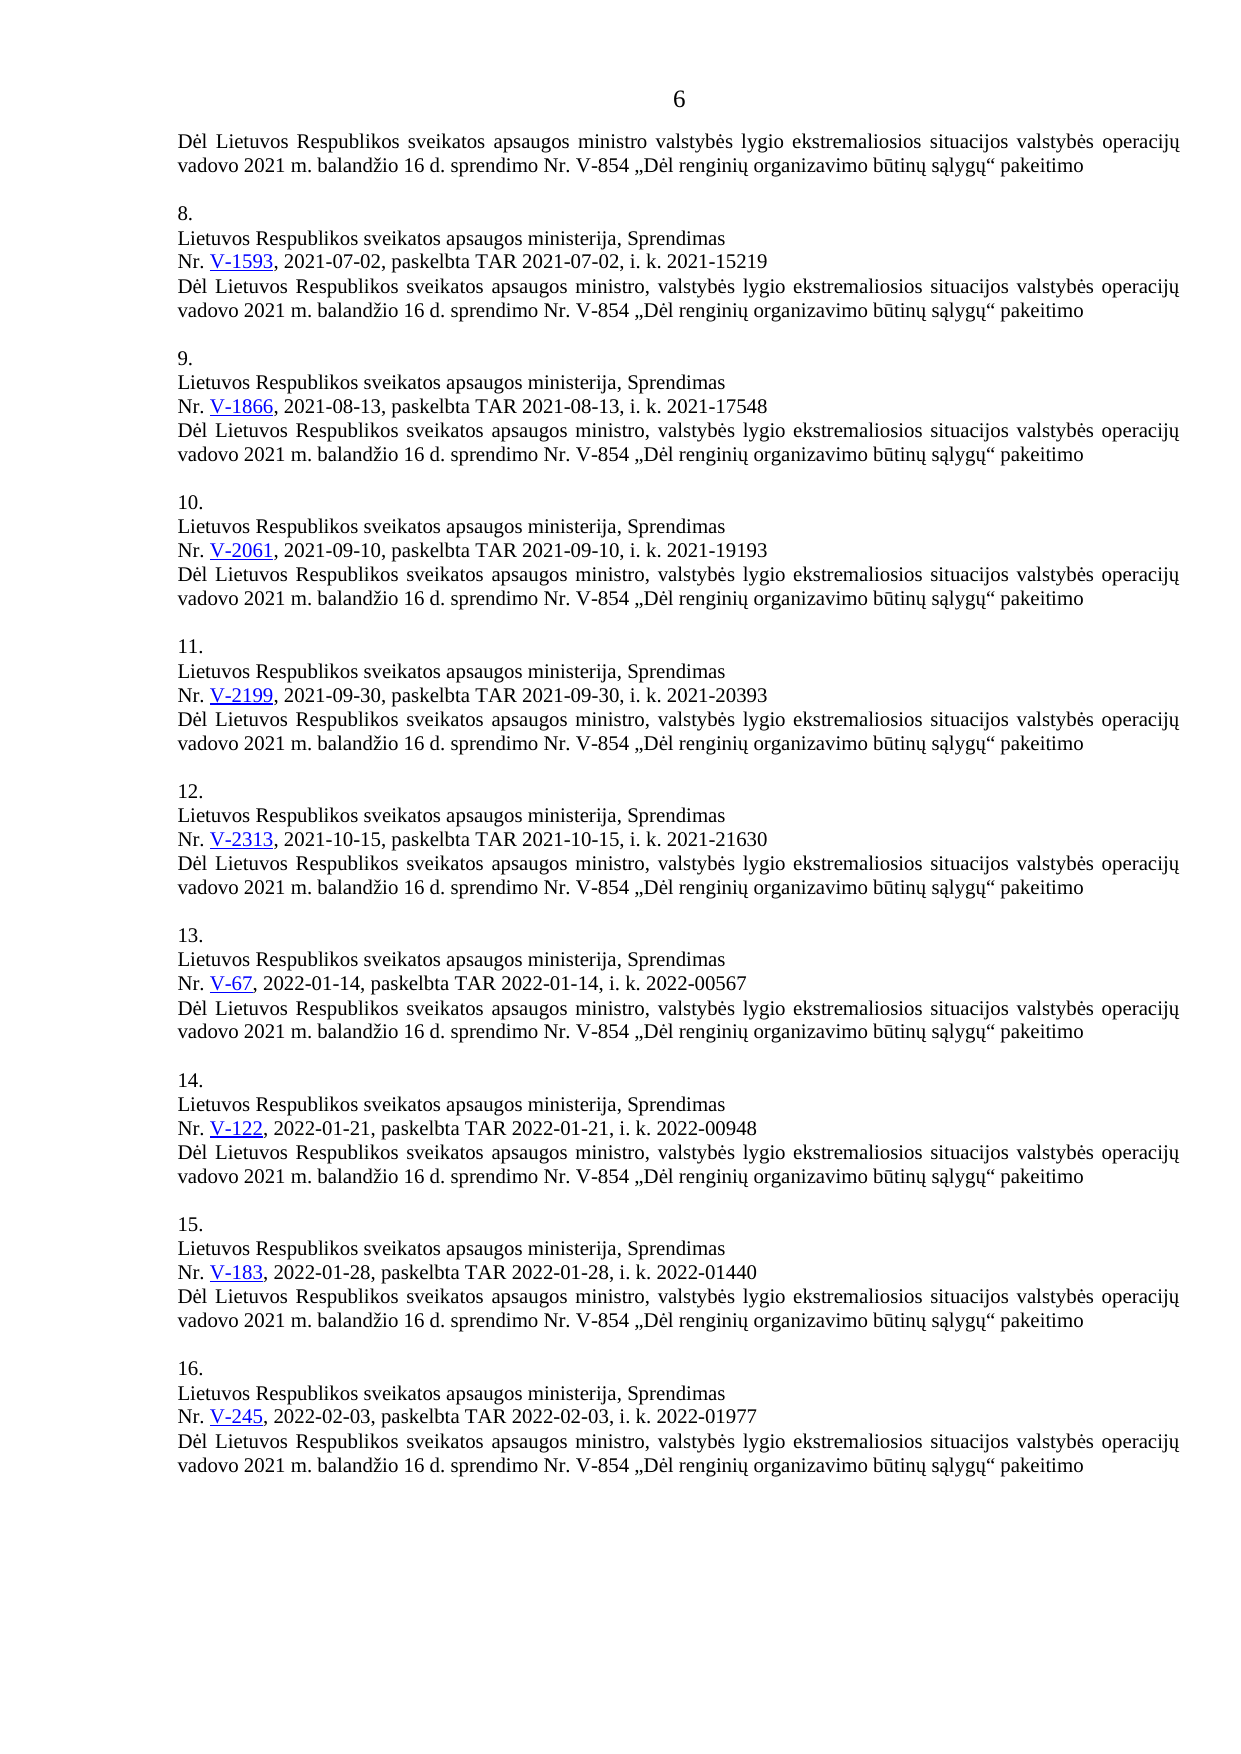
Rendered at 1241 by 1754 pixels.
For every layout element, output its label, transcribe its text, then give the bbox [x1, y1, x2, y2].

text 13. [177, 923, 1181, 947]
text Nr. V-1866, 2021-08-13, paskelbta TAR 2021-08-13, i. k. 2021-17548 [177, 394, 1181, 418]
text Nr. V-122, 2022-01-21, paskelbta TAR 2022-01-21, i. k. 2022-00948 [177, 1116, 1181, 1140]
text Lietuvos Respublikos sveikatos apsaugos ministerija, Sprendimas [177, 1380, 1181, 1404]
text Dėl Lietuvos Respublikos sveikatos apsaugos ministro, valstybės lygio ekstremaliosios situacijos valstybės operacijų vadovo 2021 m. balandžio 16 d. sprendimo Nr. V-854 „Dėl renginių organizavimo būtinų sąlygų“ pakeitimo [177, 1428, 1181, 1477]
text 11. [177, 634, 1181, 658]
text Nr. V-1593, 2021-07-02, paskelbta TAR 2021-07-02, i. k. 2021-15219 [177, 249, 1181, 273]
text Lietuvos Respublikos sveikatos apsaugos ministerija, Sprendimas [177, 1092, 1181, 1116]
text Lietuvos Respublikos sveikatos apsaugos ministerija, Sprendimas [177, 225, 1181, 249]
text Nr. V-245, 2022-02-03, paskelbta TAR 2022-02-03, i. k. 2022-01977 [177, 1404, 1181, 1428]
text Nr. V-2199, 2021-09-30, paskelbta TAR 2021-09-30, i. k. 2021-20393 [177, 683, 1181, 707]
text 9. [177, 346, 1181, 370]
text Dėl Lietuvos Respublikos sveikatos apsaugos ministro, valstybės lygio ekstremaliosios situacijos valstybės operacijų vadovo 2021 m. balandžio 16 d. sprendimo Nr. V-854 „Dėl renginių organizavimo būtinų sąlygų“ pakeitimo [177, 1284, 1181, 1332]
text Dėl Lietuvos Respublikos sveikatos apsaugos ministro, valstybės lygio ekstremaliosios situacijos valstybės operacijų vadovo 2021 m. balandžio 16 d. sprendimo Nr. V-854 „Dėl renginių organizavimo būtinų sąlygų“ pakeitimo [177, 1140, 1181, 1188]
text Lietuvos Respublikos sveikatos apsaugos ministerija, Sprendimas [177, 1236, 1181, 1260]
text Dėl Lietuvos Respublikos sveikatos apsaugos ministro, valstybės lygio ekstremaliosios situacijos valstybės operacijų vadovo 2021 m. balandžio 16 d. sprendimo Nr. V-854 „Dėl renginių organizavimo būtinų sąlygų“ pakeitimo [177, 562, 1181, 610]
text Dėl Lietuvos Respublikos sveikatos apsaugos ministro, valstybės lygio ekstremaliosios situacijos valstybės operacijų vadovo 2021 m. balandžio 16 d. sprendimo Nr. V-854 „Dėl renginių organizavimo būtinų sąlygų“ pakeitimo [177, 418, 1181, 466]
text Nr. V-67, 2022-01-14, paskelbta TAR 2022-01-14, i. k. 2022-00567 [177, 971, 1181, 995]
text Nr. V-2313, 2021-10-15, paskelbta TAR 2021-10-15, i. k. 2021-21630 [177, 827, 1181, 851]
text Dėl Lietuvos Respublikos sveikatos apsaugos ministro, valstybės lygio ekstremaliosios situacijos valstybės operacijų vadovo 2021 m. balandžio 16 d. sprendimo Nr. V-854 „Dėl renginių organizavimo būtinų sąlygų“ pakeitimo [177, 851, 1181, 899]
text 16. [177, 1356, 1181, 1380]
text Lietuvos Respublikos sveikatos apsaugos ministerija, Sprendimas [177, 658, 1181, 683]
text Nr. V-2061, 2021-09-10, paskelbta TAR 2021-09-10, i. k. 2021-19193 [177, 538, 1181, 562]
text Dėl Lietuvos Respublikos sveikatos apsaugos ministro, valstybės lygio ekstremaliosios situacijos valstybės operacijų vadovo 2021 m. balandžio 16 d. sprendimo Nr. V-854 „Dėl renginių organizavimo būtinų sąlygų“ pakeitimo [177, 273, 1181, 322]
text 12. [177, 779, 1181, 803]
text 15. [177, 1212, 1181, 1236]
text 8. [177, 201, 1181, 225]
text Dėl Lietuvos Respublikos sveikatos apsaugos ministro, valstybės lygio ekstremaliosios situacijos valstybės operacijų vadovo 2021 m. balandžio 16 d. sprendimo Nr. V-854 „Dėl renginių organizavimo būtinų sąlygų“ pakeitimo [177, 707, 1181, 755]
text Lietuvos Respublikos sveikatos apsaugos ministerija, Sprendimas [177, 514, 1181, 538]
text Nr. V-183, 2022-01-28, paskelbta TAR 2022-01-28, i. k. 2022-01440 [177, 1260, 1181, 1284]
text 10. [177, 490, 1181, 514]
text Lietuvos Respublikos sveikatos apsaugos ministerija, Sprendimas [177, 803, 1181, 827]
text 14. [177, 1068, 1181, 1092]
text Lietuvos Respublikos sveikatos apsaugos ministerija, Sprendimas [177, 370, 1181, 394]
text Dėl Lietuvos Respublikos sveikatos apsaugos ministro valstybės lygio ekstremaliosios situacijos valstybės operacijų vadovo 2021 m. balandžio 16 d. sprendimo Nr. V-854 „Dėl renginių organizavimo būtinų sąlygų“ pakeitimo [177, 129, 1181, 177]
text Lietuvos Respublikos sveikatos apsaugos ministerija, Sprendimas [177, 947, 1181, 971]
text Dėl Lietuvos Respublikos sveikatos apsaugos ministro, valstybės lygio ekstremaliosios situacijos valstybės operacijų vadovo 2021 m. balandžio 16 d. sprendimo Nr. V-854 „Dėl renginių organizavimo būtinų sąlygų“ pakeitimo [177, 995, 1181, 1043]
